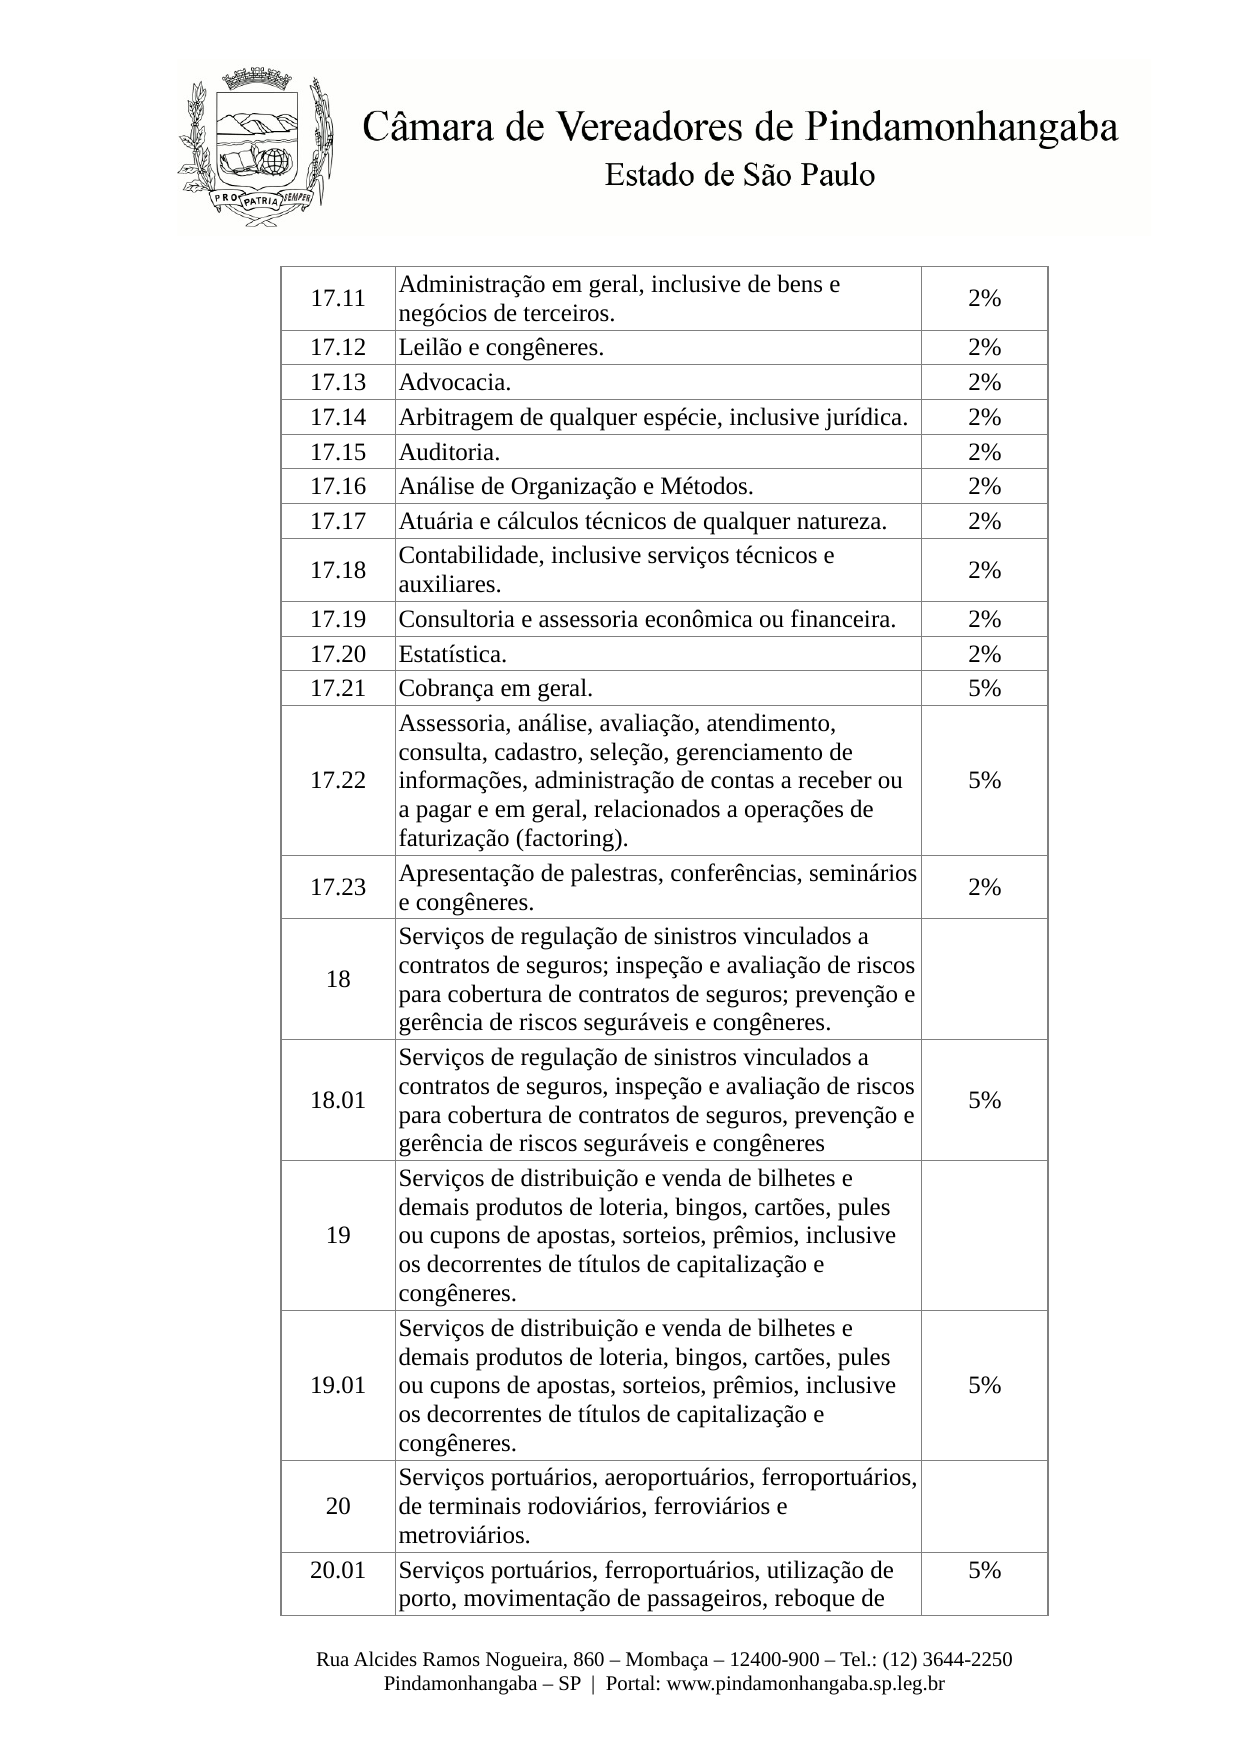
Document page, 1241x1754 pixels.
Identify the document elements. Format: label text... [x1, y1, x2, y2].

table_cell Assessoria, análise, avaliação, atendimento, consulta, cadastro, seleção, gerenciamento de informações, administração de contas a receber ou a pagar e em geral, relacionados a operações de faturização (factoring). [396, 706, 921, 855]
table_cell Estatística. [396, 637, 921, 670]
table_cell 2% [922, 400, 1047, 433]
table_cell Contabilidade, inclusive serviços técnicos e auxiliares. [396, 539, 921, 601]
table_cell Administração em geral, inclusive de bens e negócios de terceiros. [396, 267, 921, 329]
table_cell Serviços de distribuição e venda de bilhetes e demais produtos de loteria, bingos, cartões, pules ou cupons de apostas, sorteios, prêmios, inclusive os decorrentes de títulos de capitalização e congêneres. [396, 1311, 921, 1459]
table_cell Serviços de regulação de sinistros vinculados a contratos de seguros; inspeção e avaliação de riscos para cobertura de contratos de seguros; prevenção e gerência de riscos seguráveis e congêneres. [396, 919, 921, 1039]
table_cell Serviços de regulação de sinistros vinculados a contratos de seguros, inspeção e avaliação de riscos para cobertura de contratos de seguros, prevenção e gerência de riscos seguráveis e congêneres [396, 1040, 921, 1160]
table_cell 17.13 [282, 365, 395, 399]
table_cell 19.01 [282, 1311, 395, 1459]
table_cell Serviços de distribuição e venda de bilhetes e demais produtos de loteria, bingos, cartões, pules ou cupons de apostas, sorteios, prêmios, inclusive os decorrentes de títulos de capitalização e congêneres. [396, 1161, 921, 1310]
table_cell 17.19 [282, 602, 395, 636]
table_cell Análise de Organização e Métodos. [396, 469, 921, 503]
table_cell 2% [922, 365, 1047, 399]
table_cell 2% [922, 602, 1047, 636]
table_cell 17.22 [282, 706, 395, 855]
table_cell [922, 1161, 1047, 1310]
table_cell 5% [922, 706, 1047, 855]
table_cell 20.01 [282, 1553, 395, 1615]
table_cell 17.17 [282, 504, 395, 538]
table_cell 5% [922, 671, 1047, 705]
table_cell 17.20 [282, 637, 395, 670]
table_cell 17.18 [282, 539, 395, 601]
table_cell Leilão e congêneres. [396, 331, 921, 364]
table_cell 18.01 [282, 1040, 395, 1160]
table_cell 20 [282, 1461, 395, 1552]
table_cell 5% [922, 1553, 1047, 1615]
table_cell 17.15 [282, 435, 395, 468]
table_cell 17.21 [282, 671, 395, 705]
table_cell Atuária e cálculos técnicos de qualquer natureza. [396, 504, 921, 538]
table_cell 19 [282, 1161, 395, 1310]
table_cell 17.14 [282, 400, 395, 433]
table_cell 17.23 [282, 856, 395, 918]
table_cell 2% [922, 469, 1047, 503]
table_cell 17.16 [282, 469, 395, 503]
table_cell Serviços portuários, aeroportuários, ferroportuários, de terminais rodoviários, ferroviários e metroviários. [396, 1461, 921, 1552]
table_cell [922, 1461, 1047, 1552]
table_cell 2% [922, 539, 1047, 601]
table_cell 2% [922, 637, 1047, 670]
table_cell 2% [922, 331, 1047, 364]
table_cell 18 [282, 919, 395, 1039]
table_cell 2% [922, 856, 1047, 918]
table_cell 17.11 [282, 267, 395, 329]
table_cell Serviços portuários, ferroportuários, utilização de porto, movimentação de passageiros, reboque de [396, 1553, 921, 1615]
table_cell Apresentação de palestras, conferências, seminários e congêneres. [396, 856, 921, 918]
table_cell Consultoria e assessoria econômica ou financeira. [396, 602, 921, 636]
table_cell Auditoria. [396, 435, 921, 468]
table_cell 5% [922, 1311, 1047, 1459]
table_cell Arbitragem de qualquer espécie, inclusive jurídica. [396, 400, 921, 433]
table_cell [922, 919, 1047, 1039]
table_cell 17.12 [282, 331, 395, 364]
picture [177, 59, 1152, 236]
table_cell 2% [922, 435, 1047, 468]
table_cell Cobrança em geral. [396, 671, 921, 705]
table_cell Advocacia. [396, 365, 921, 399]
table_cell 5% [922, 1040, 1047, 1160]
table_cell 2% [922, 267, 1047, 329]
table_cell 2% [922, 504, 1047, 538]
